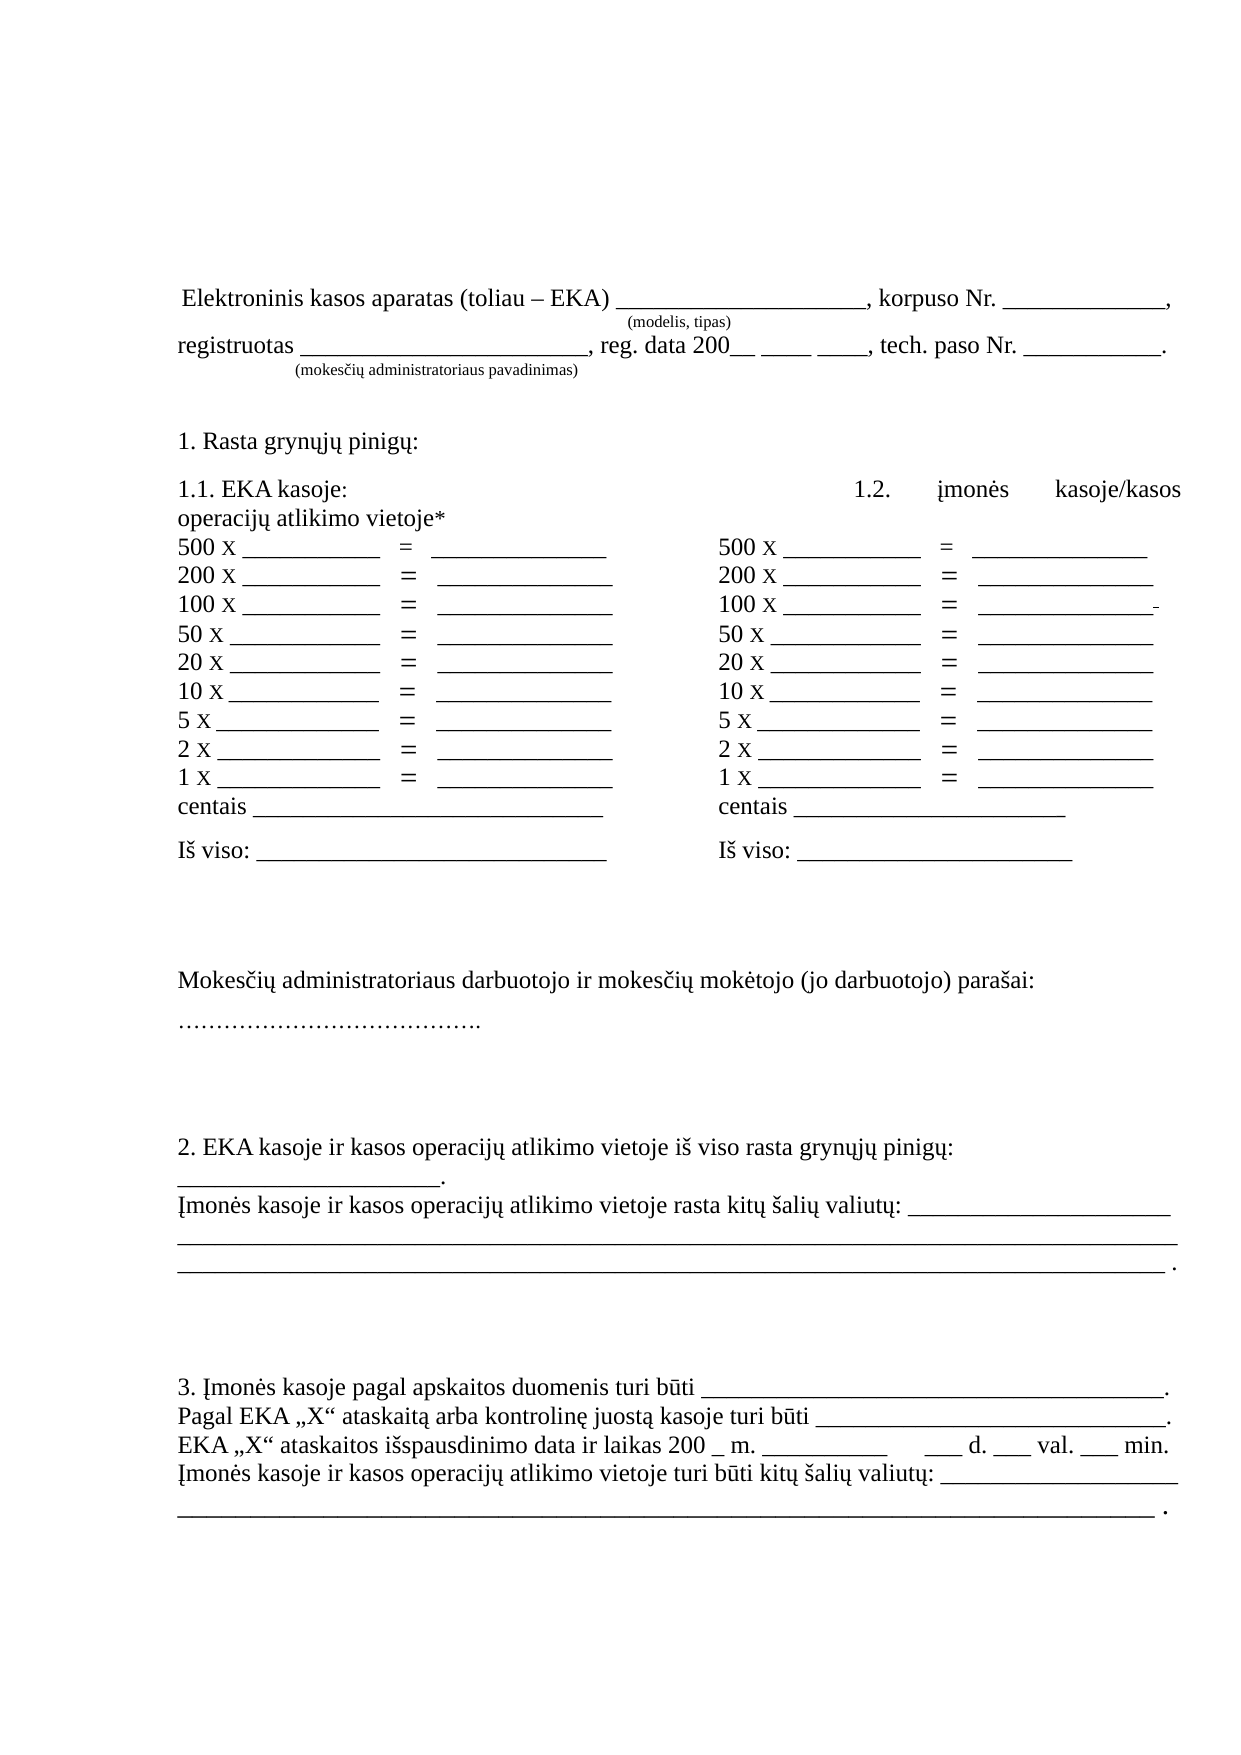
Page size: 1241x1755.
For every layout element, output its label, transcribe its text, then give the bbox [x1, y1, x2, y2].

text 20 X ____________  ______________ 20 X ____________  ______________ [177, 647, 1181, 676]
text 1.1. EKA kasoje: 1.2. įmonės kasoje/kasos operacijų atlikimo vietoje* [177, 474, 1181, 532]
text registruotas _______________________, reg. data 200__ ____ ____, tech. paso Nr. ___________. [177, 331, 1181, 359]
text 3. Įmonės kasoje pagal apskaitos duomenis turi būti _____________________________________. [177, 1372, 1181, 1401]
text 1. Rasta grynųjų pinigų: [177, 426, 1181, 455]
text 2. EKA kasoje ir kasos operacijų atlikimo vietoje iš viso rasta grynųjų pinigų: _____________________. [177, 1132, 1181, 1190]
text 10 X ____________  ______________ 10 X ____________  ______________ [177, 676, 1181, 705]
text Elektroninis kasos aparatas (toliau – EKA) ____________________, korpuso Nr. _____________, [177, 283, 1181, 311]
text 5 X _____________  ______________ 5 X _____________  ______________ [177, 705, 1181, 734]
text Pagal EKA „X“ ataskaitą arba kontrolinę juostą kasoje turi būti ____________________________. [177, 1401, 1181, 1430]
text Įmonės kasoje ir kasos operacijų atlikimo vietoje rasta kitų šalių valiutų: _____________________ [177, 1190, 1181, 1219]
text EKA „X“ ataskaitos išspausdinimo data ir laikas 200 _ m. __________ ___ d. ___ val. ___ min. [177, 1430, 1181, 1458]
text (mokesčių administratoriaus pavadinimas) [252, 359, 1181, 378]
text (modelis, tipas) [177, 311, 1181, 331]
text ________________________________________________________________________________ [177, 1219, 1181, 1247]
text 200 X ___________  ______________ 200 X ___________  ______________ [177, 561, 1181, 589]
text _______________________________________________________________________________ . [177, 1247, 1181, 1276]
text centais ____________________________ centais ______________________ [177, 791, 1181, 821]
text Iš viso: ____________________________ Iš viso: ______________________ [177, 835, 1181, 864]
text 500 X ___________ = ______________ 500 X ___________ = ______________ [177, 532, 1181, 561]
text 2 X _____________  ______________ 2 X _____________  ______________ [177, 734, 1181, 762]
text 50 X ____________  ______________ 50 X ____________  ______________ [177, 619, 1181, 647]
text ___________________________________________________________________ . [177, 1487, 1181, 1521]
text Mokesčių administratoriaus darbuotojo ir mokesčių mokėtojo (jo darbuotojo) parašai: …………………………………. [177, 965, 1181, 1033]
text 1 X _____________  ______________ 1 X _____________  ______________ [177, 762, 1181, 791]
text 100 X ___________  ______________ 100 X ___________  ______________ [177, 589, 1181, 619]
text Įmonės kasoje ir kasos operacijų atlikimo vietoje turi būti kitų šalių valiutų: ___________________ [177, 1458, 1181, 1487]
